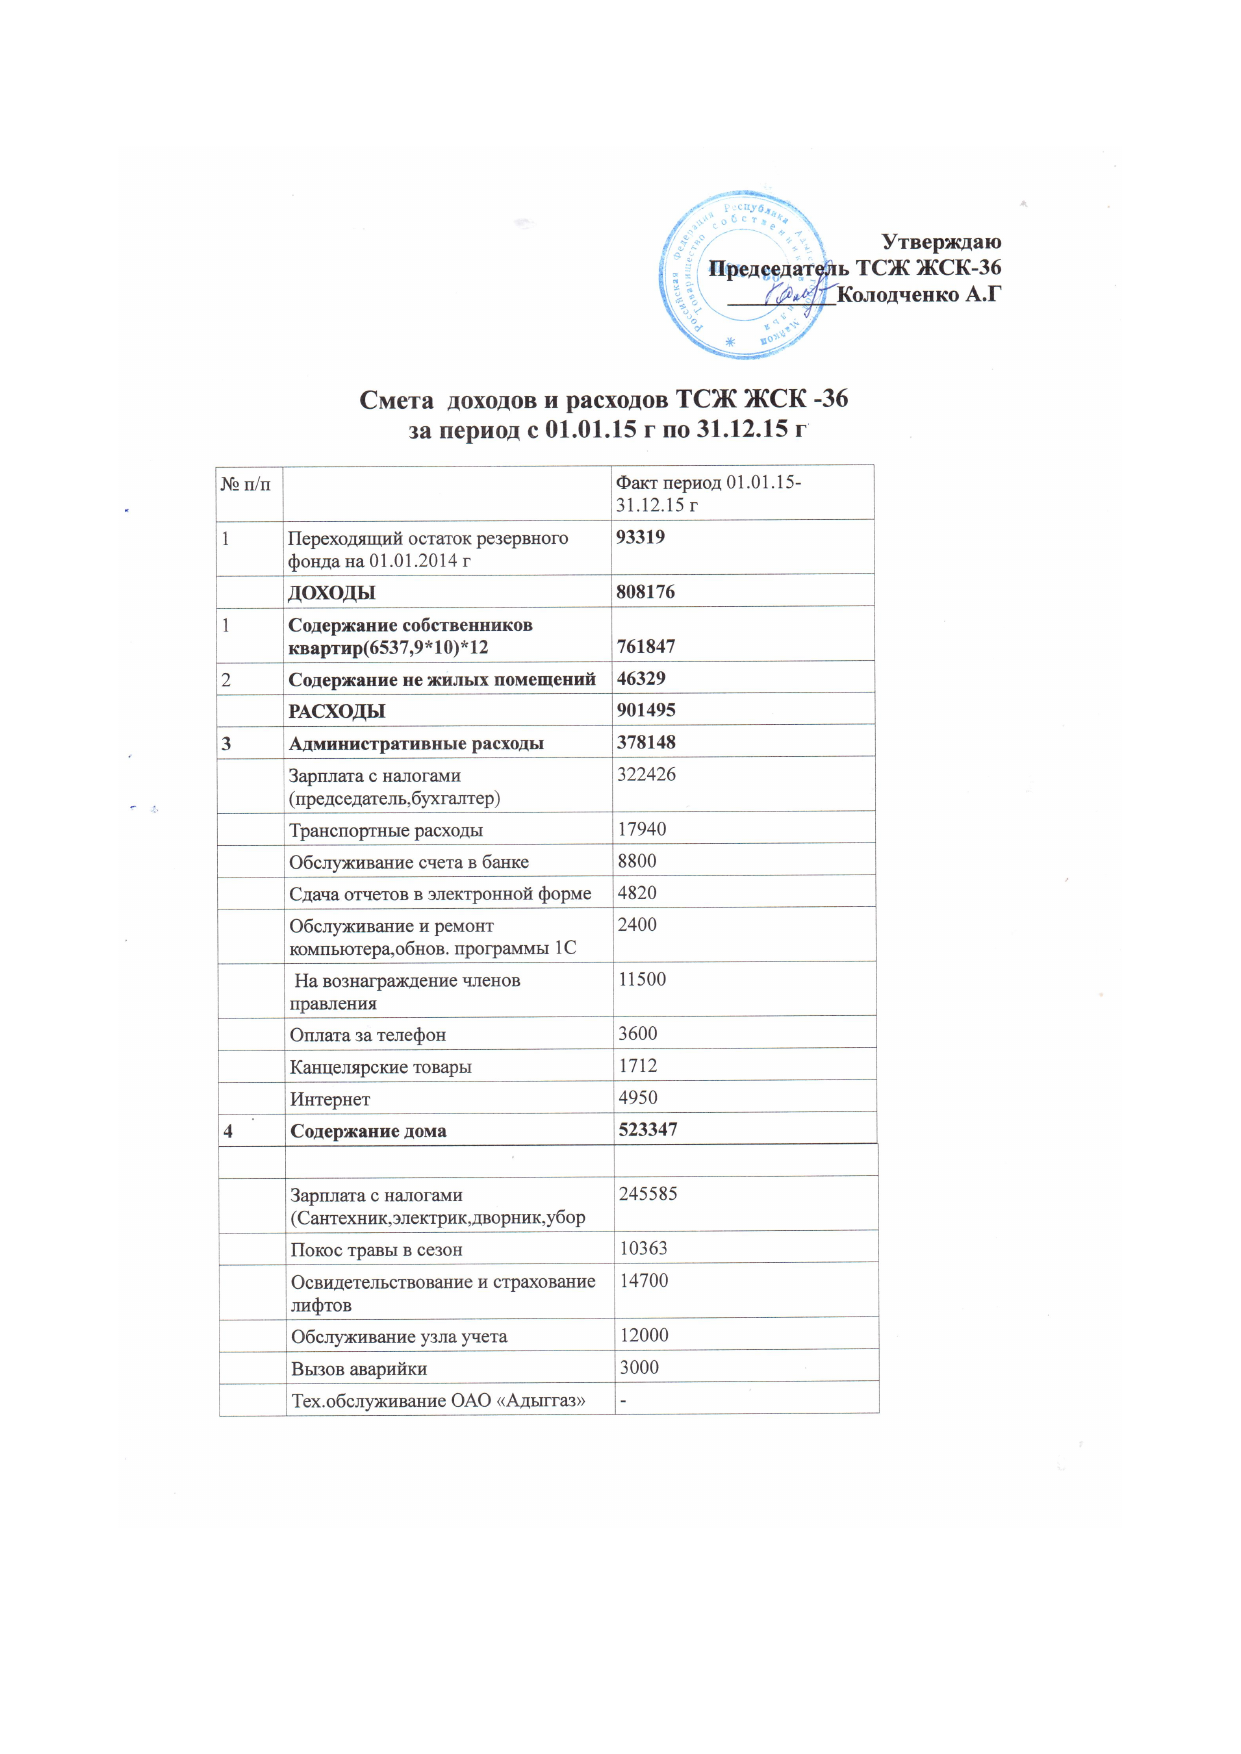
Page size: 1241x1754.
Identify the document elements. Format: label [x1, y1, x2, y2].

picture [118, 146, 1123, 1528]
